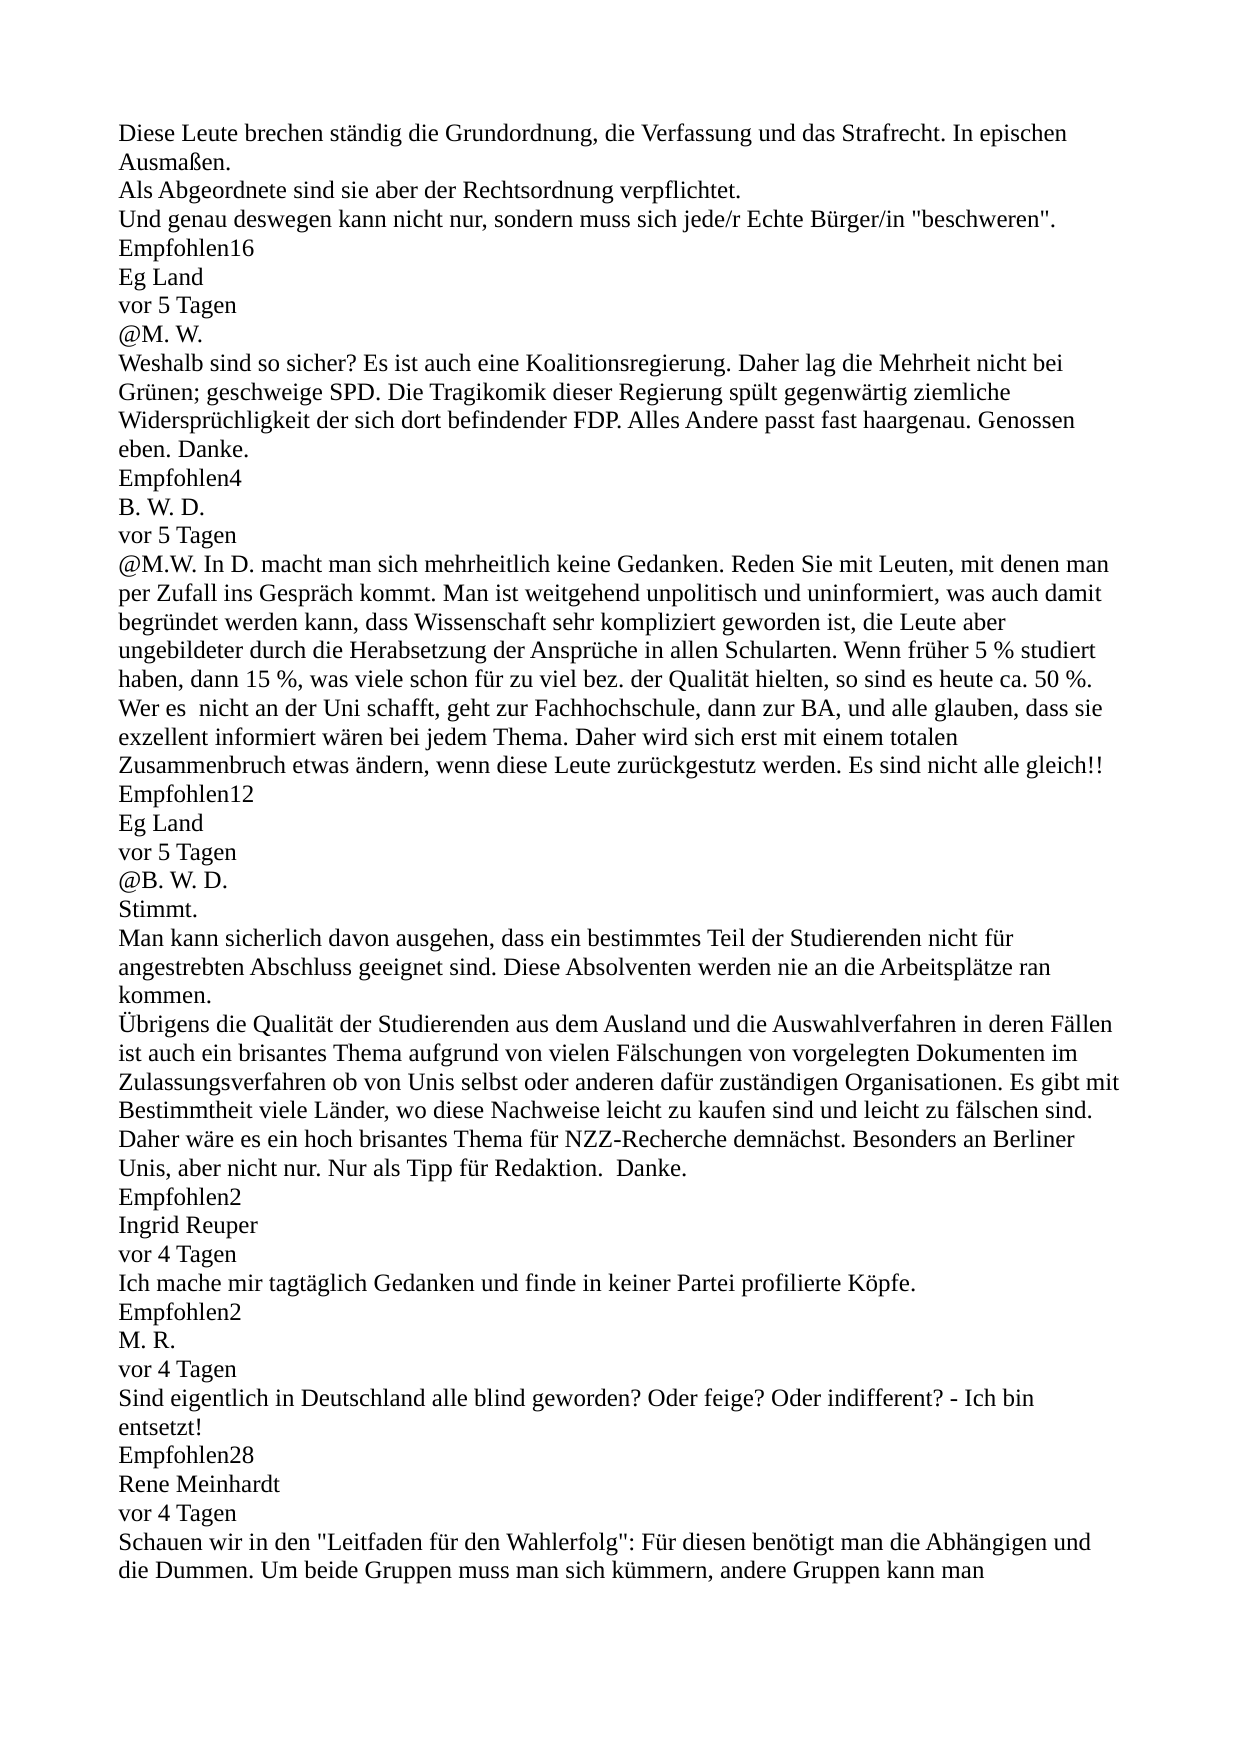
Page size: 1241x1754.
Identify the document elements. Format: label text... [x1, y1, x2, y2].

text Schauen wir in den "Leitfaden für den Wahlerfolg": Für diesen benötigt man die Abhängigen und die Dummen. Um beide Gruppen muss man sich kümmern, andere Gruppen kann man [118, 1527, 1122, 1584]
text Empfohlen12 [118, 779, 1122, 808]
text @M.W. In D. macht man sich mehrheitlich keine Gedanken. Reden Sie mit Leuten, mit denen man per Zufall ins Gespräch kommt. Man ist weitgehend unpolitisch und uninformiert, was auch damit begründet werden kann, dass Wissenschaft sehr kompliziert geworden ist, die Leute aber ungebildeter durch die Herabsetzung der Ansprüche in allen Schularten. Wenn früher 5 % studiert haben, dann 15 %, was viele schon für zu viel bez. der Qualität hielten, so sind es heute ca. 50 %. Wer es nicht an der Uni schafft, geht zur Fachhochschule, dann zur BA, und alle glauben, dass sie exzellent informiert wären bei jedem Thema. Daher wird sich erst mit einem totalen Zusammenbruch etwas ändern, wenn diese Leute zurückgestutz werden. Es sind nicht alle gleich!! [118, 549, 1122, 779]
text vor 4 Tagen [118, 1239, 1122, 1268]
text Als Abgeordnete sind sie aber der Rechtsordnung verpflichtet. [118, 176, 1122, 204]
text Und genau deswegen kann nicht nur, sondern muss sich jede/r Echte Bürger/in "beschweren". [118, 204, 1122, 233]
text M. R. [118, 1326, 1122, 1354]
text Ingrid Reuper [118, 1211, 1122, 1239]
text Empfohlen4 [118, 463, 1122, 492]
text vor 5 Tagen [118, 837, 1122, 866]
text Man kann sicherlich davon ausgehen, dass ein bestimmtes Teil der Studierenden nicht für angestrebten Abschluss geeignet sind. Diese Absolventen werden nie an die Arbeitsplätze ran kommen. [118, 923, 1122, 1009]
text @M. W. [118, 319, 1122, 348]
text Eg Land [118, 808, 1122, 837]
text Weshalb sind so sicher? Es ist auch eine Koalitionsregierung. Daher lag die Mehrheit nicht bei Grünen; geschweige SPD. Die Tragikomik dieser Regierung spült gegenwärtig ziemliche Widersprüchligkeit der sich dort befindender FDP. Alles Andere passt fast haargenau. Genossen eben. Danke. [118, 348, 1122, 463]
text @B. W. D. [118, 866, 1122, 894]
text B. W. D. [118, 492, 1122, 521]
text Stimmt. [118, 894, 1122, 923]
text Ich mache mir tagtäglich Gedanken und finde in keiner Partei profilierte Köpfe. [118, 1268, 1122, 1297]
text vor 5 Tagen [118, 521, 1122, 549]
text Diese Leute brechen ständig die Grundordnung, die Verfassung und das Strafrecht. In epischen Ausmaßen. [118, 118, 1122, 176]
text vor 4 Tagen [118, 1354, 1122, 1383]
text vor 4 Tagen [118, 1498, 1122, 1527]
text Empfohlen2 [118, 1297, 1122, 1326]
text vor 5 Tagen [118, 291, 1122, 319]
text Empfohlen2 [118, 1182, 1122, 1211]
text Übrigens die Qualität der Studierenden aus dem Ausland und die Auswahlverfahren in deren Fällen ist auch ein brisantes Thema aufgrund von vielen Fälschungen von vorgelegten Dokumenten im Zulassungsverfahren ob von Unis selbst oder anderen dafür zuständigen Organisationen. Es gibt mit Bestimmtheit viele Länder, wo diese Nachweise leicht zu kaufen sind und leicht zu fälschen sind. Daher wäre es ein hoch brisantes Thema für NZZ-Recherche demnächst. Besonders an Berliner Unis, aber nicht nur. Nur als Tipp für Redaktion. Danke. [118, 1009, 1122, 1182]
text Rene Meinhardt [118, 1469, 1122, 1498]
text Empfohlen28 [118, 1441, 1122, 1469]
text Empfohlen16 [118, 233, 1122, 262]
text Sind eigentlich in Deutschland alle blind geworden? Oder feige? Oder indifferent? - Ich bin entsetzt! [118, 1383, 1122, 1441]
text Eg Land [118, 262, 1122, 291]
